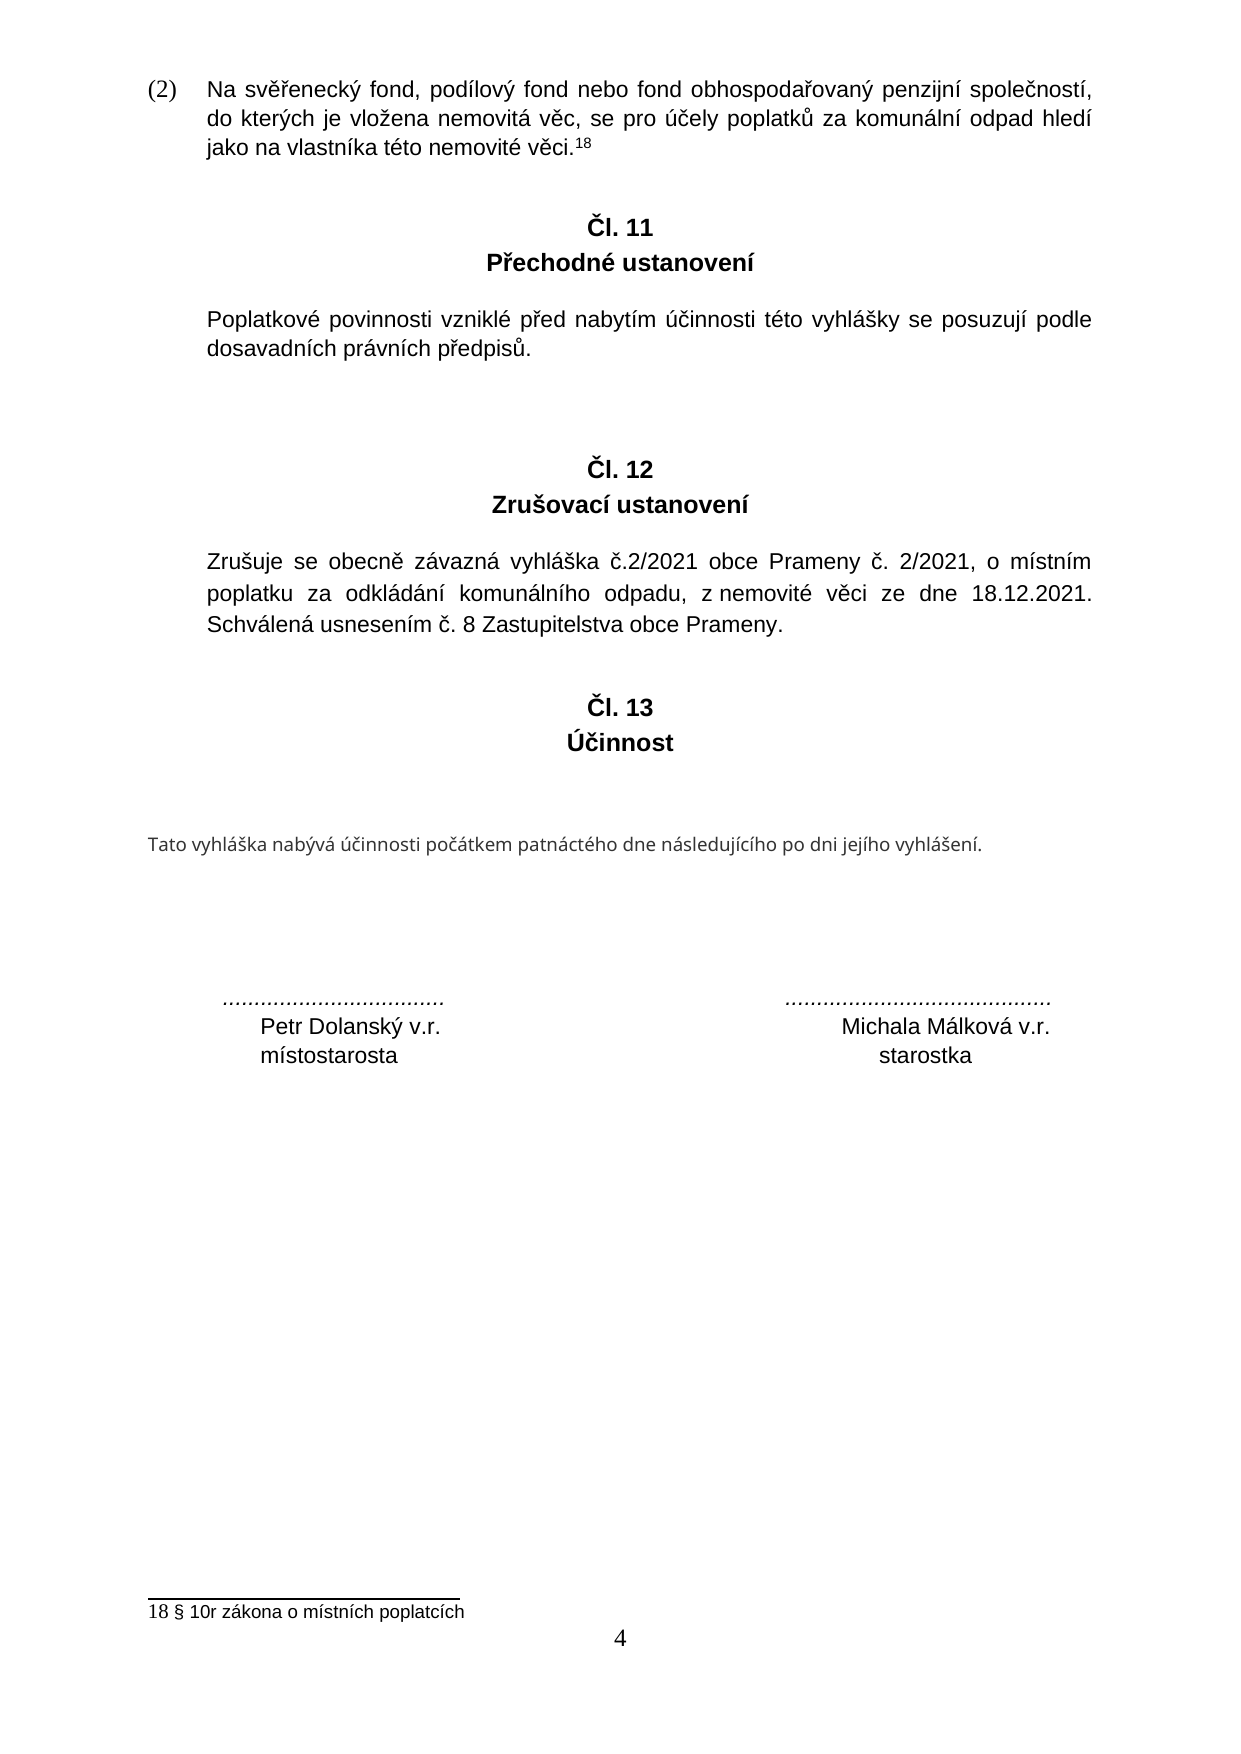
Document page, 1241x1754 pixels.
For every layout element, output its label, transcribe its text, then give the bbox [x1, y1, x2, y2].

text Petr Dolanský v.r. Michala Málková v.r. [148, 1013, 1093, 1040]
text Zrušovací ustanovení [148, 490, 1093, 519]
text Přechodné ustanovení [148, 248, 1093, 277]
list Na svěřenecký fond, podílový fond nebo fond obhospodařovaný penzijní společností, do kterých je vložena nemovitá věc, se pro účely poplatků za komunální odpad hledí jako na vlastníka této nemovité věci. [148, 74, 1093, 160]
text Účinnost [148, 728, 1093, 757]
text Zrušuje se obecně závazná vyhláška č.2/2021 obce Prameny č. 2/2021, o místním poplatku za odkládání komunálního odpadu, z nemovité věci ze dne 18.12.2021. Schválená usnesením č. 8 Zastupitelstva obce Prameny. [207, 548, 1093, 638]
text Tato vyhláška nabývá účinnosti počátkem patnáctého dne následujícího po dni jejího vyhlášení. [148, 831, 1093, 857]
text Čl. 13 [148, 693, 1093, 722]
text Čl. 11 [148, 213, 1093, 242]
text Poplatkové povinnosti vzniklé před nabytím účinnosti této vyhlášky se posuzují podle dosavadních právních předpisů. [207, 306, 1093, 361]
text Čl. 12 [148, 455, 1093, 484]
text místostarosta starostka [148, 1042, 1093, 1069]
list § 10r zákona o místních poplatcích [148, 1599, 1093, 1623]
text ................................... .......................................... [148, 984, 1093, 1011]
